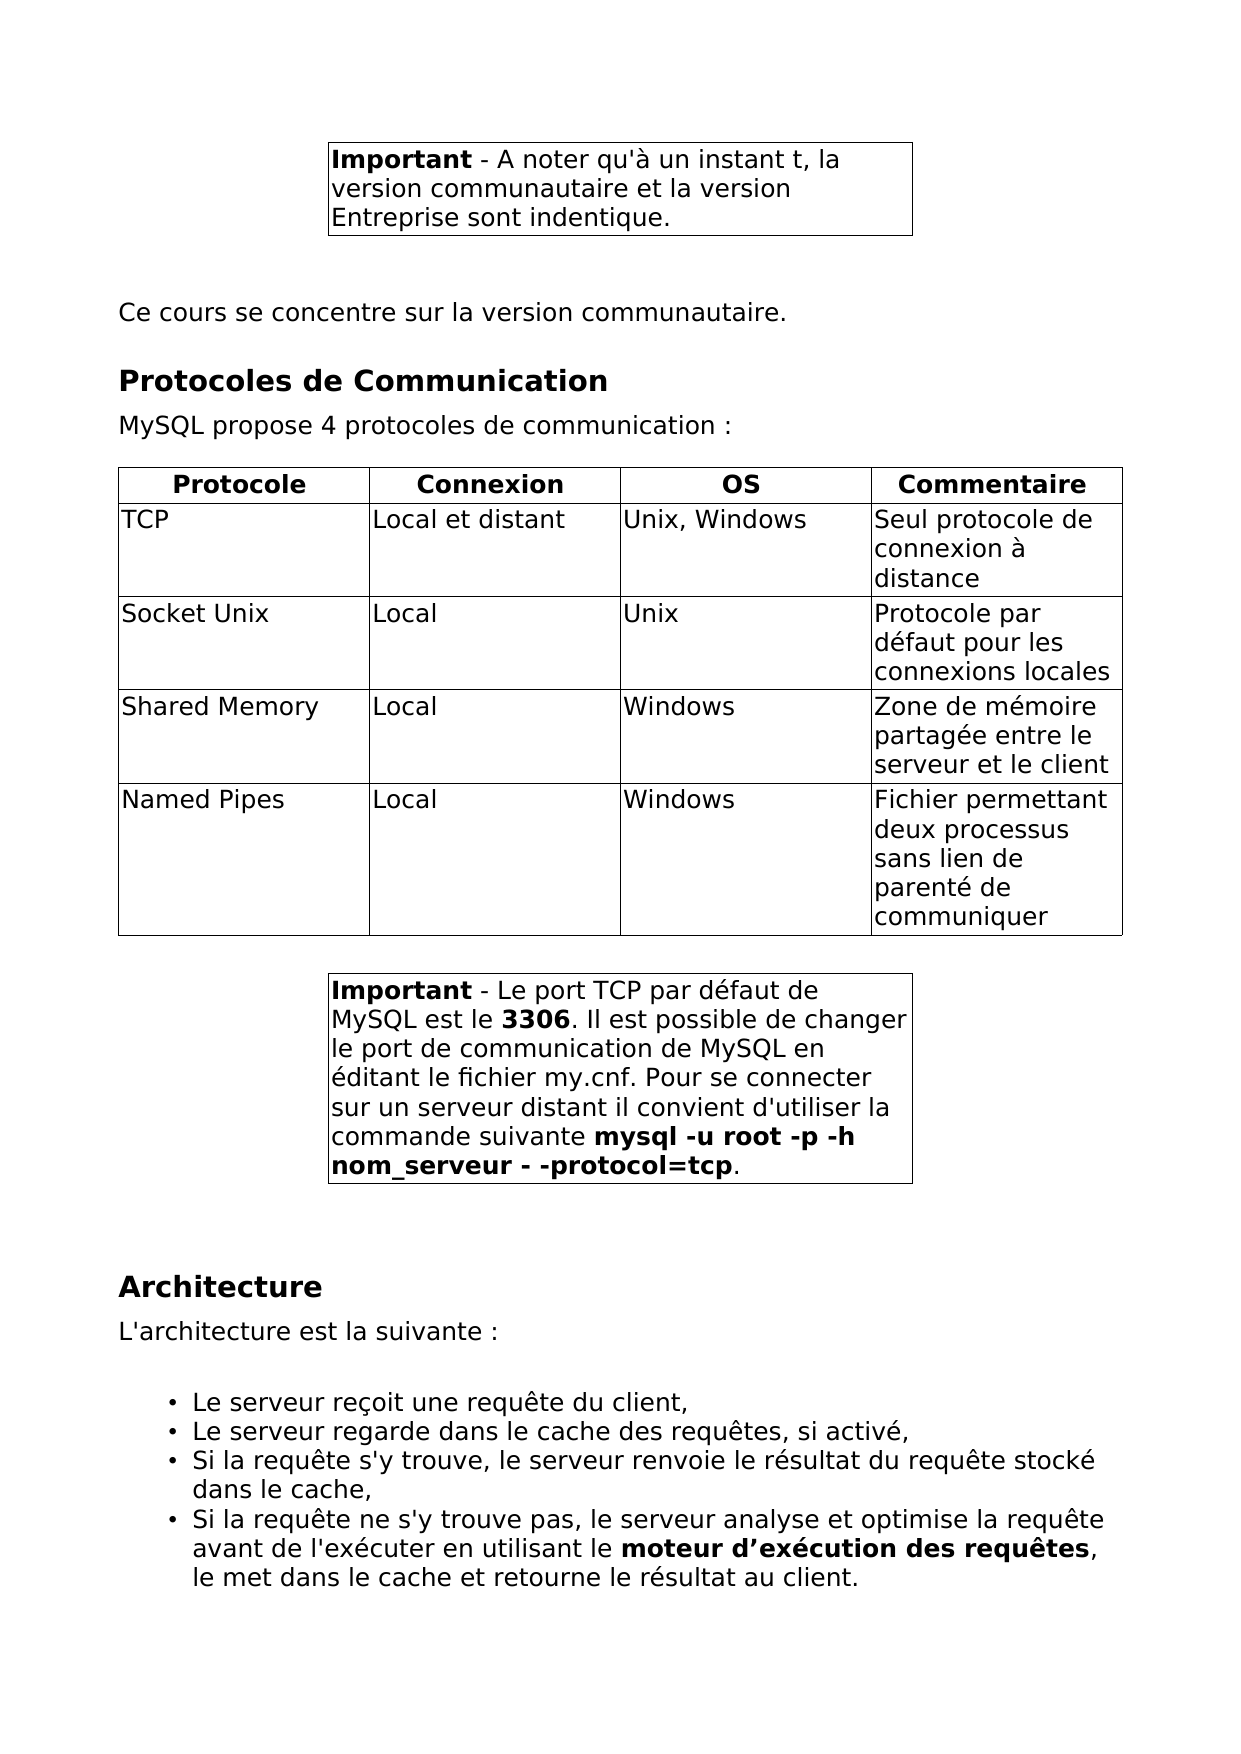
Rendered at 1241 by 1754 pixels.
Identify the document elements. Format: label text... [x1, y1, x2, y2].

table_cell Local [370, 597, 620, 689]
list Le serveur regarde dans le cache des requêtes, si activé, [177, 1417, 1122, 1447]
table_header Protocole [119, 468, 369, 502]
list Si la requête s'y trouve, le serveur renvoie le résultat du requête stocké dans le cache, [177, 1447, 1122, 1505]
table_cell Windows [621, 690, 871, 783]
table_cell Zone de mémoire partagée entre le serveur et le client [872, 690, 1122, 783]
table_cell Unix [621, 597, 871, 689]
table_cell Seul protocole de connexion à distance [872, 504, 1122, 596]
table_cell Socket Unix [119, 597, 369, 689]
table_cell Local et distant [370, 504, 620, 596]
table_cell Local [370, 690, 620, 783]
subtitle Protocoles de Communication [118, 364, 1122, 398]
list Si la requête ne s'y trouve pas, le serveur analyse et optimise la requête avant de l'exécuter en utilisant le moteur d’exécution des requêtes, le met dans le cache et retourne le résultat au client. [177, 1505, 1122, 1592]
table_cell TCP [119, 504, 369, 596]
table_cell Shared Memory [119, 690, 369, 783]
table_cell Named Pipes [119, 784, 369, 934]
table_header Connexion [370, 468, 620, 502]
text Ce cours se concentre sur la version communautaire. [118, 298, 1122, 327]
table_cell Unix, Windows [621, 504, 871, 596]
table_header Important - A noter qu'à un instant t, la version communautaire et la version Entreprise sont indentique. [329, 143, 912, 235]
table_header Important - Le port TCP par défaut de MySQL est le 3306. Il est possible de changer le port de communication de MySQL en éditant le fichier my.cnf. Pour se connecter sur un serveur distant il convient d'utiliser la commande suivante mysql -u root -p -h nom_serveur - -protocol=tcp. [329, 974, 912, 1183]
table_cell Fichier permettant deux processus sans lien de parenté de communiquer [872, 784, 1122, 934]
table_header OS [621, 468, 871, 502]
table_cell Windows [621, 784, 871, 934]
text MySQL propose 4 protocoles de communication : [118, 411, 1122, 440]
table_cell Local [370, 784, 620, 934]
subtitle Architecture [118, 1271, 1122, 1304]
table_header Commentaire [872, 468, 1122, 502]
list Le serveur reçoit une requête du client, [177, 1388, 1122, 1417]
text L'architecture est la suivante : [118, 1317, 1122, 1346]
table_cell Protocole par défaut pour les connexions locales [872, 597, 1122, 689]
